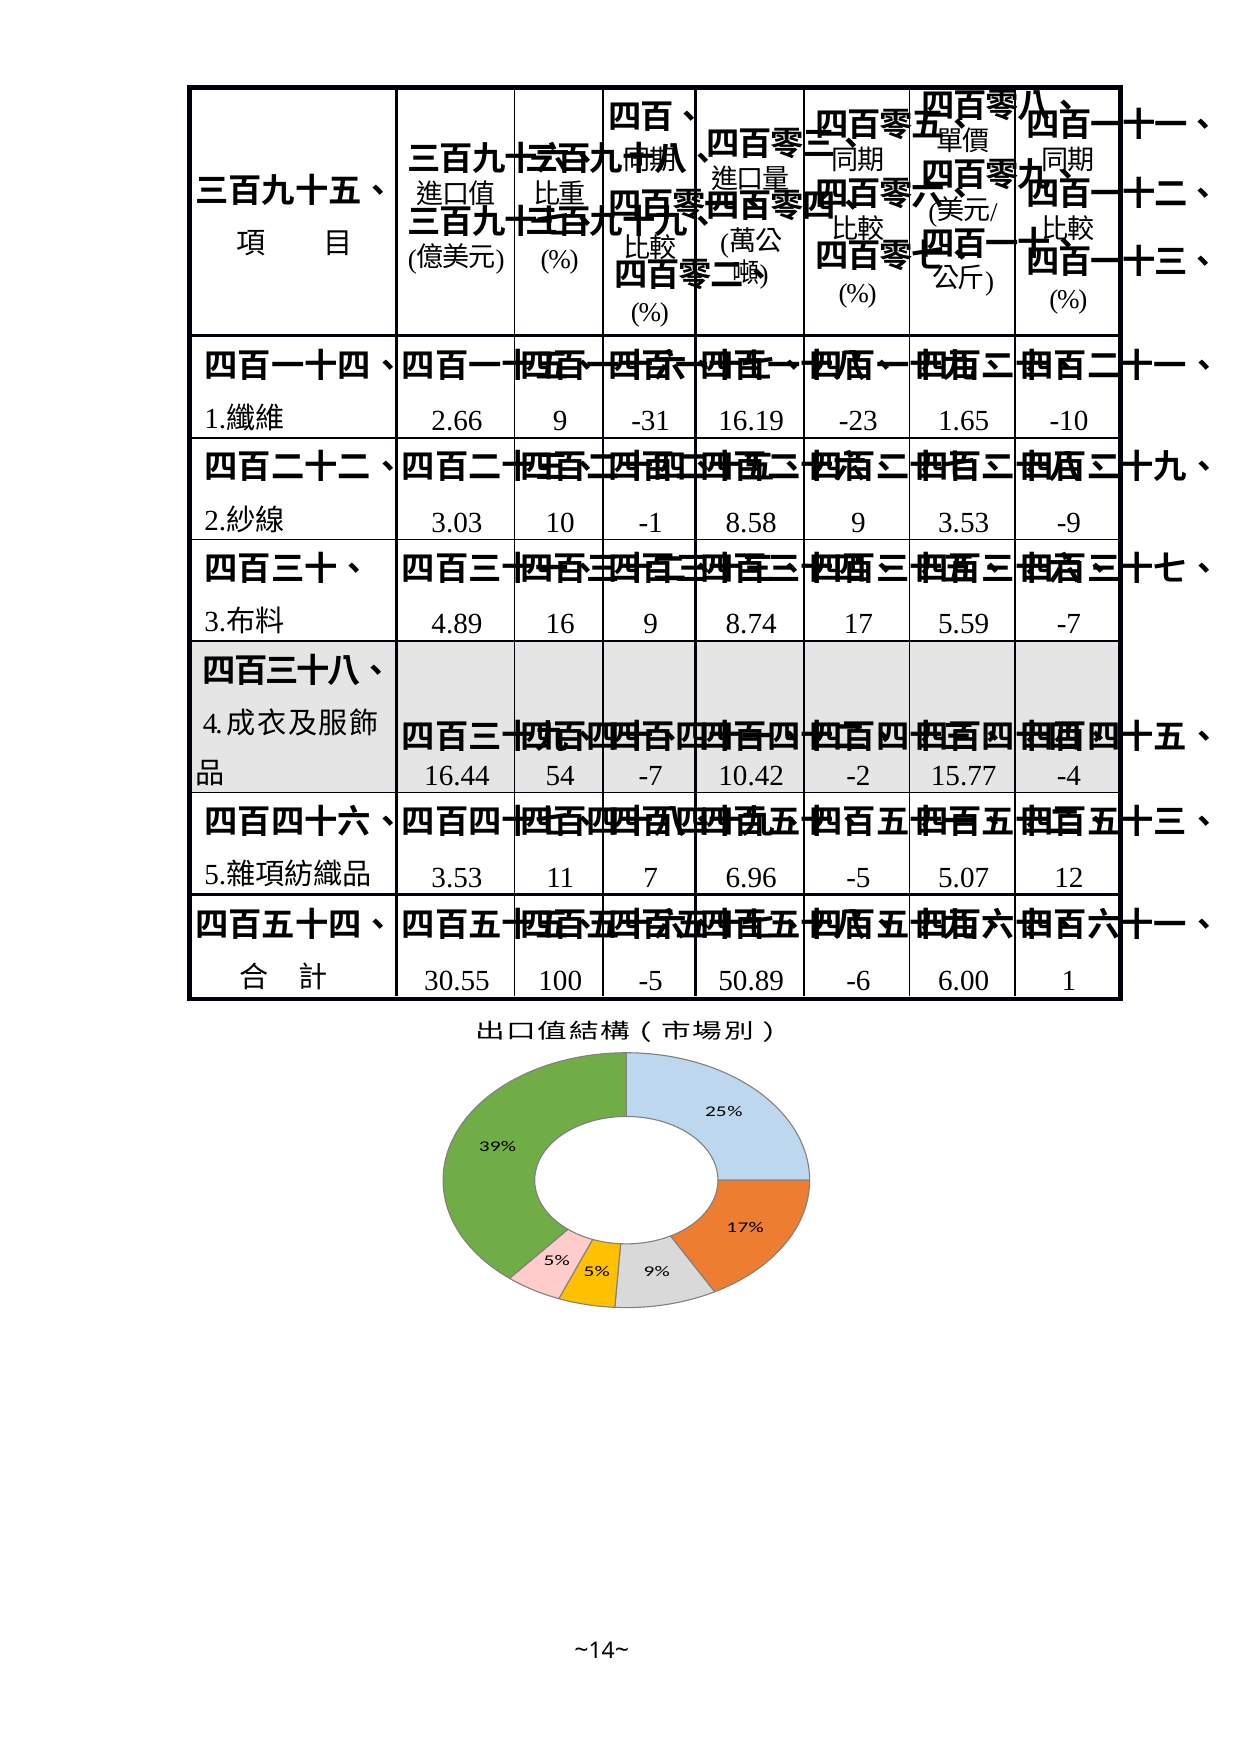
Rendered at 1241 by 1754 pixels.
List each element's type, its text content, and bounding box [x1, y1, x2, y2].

table_cell 16.44 [398, 642, 514, 792]
table_cell 17 [805, 540, 909, 640]
table_cell -31 [604, 337, 694, 437]
table_cell 54 [593, 726, 602, 744]
table_cell 30.55 [398, 896, 514, 996]
table_cell -5 [604, 920, 694, 996]
table_cell -9 [1016, 439, 1118, 538]
table_header 進口值 (億美元) [398, 90, 514, 334]
table_cell -1 [604, 439, 694, 462]
table_cell 16.19 [697, 337, 803, 437]
table_cell 9 [805, 439, 909, 538]
table_cell 8.58 [697, 439, 803, 538]
table_cell 7 [682, 811, 694, 829]
table_cell 9 [615, 568, 634, 576]
table_cell 7 [604, 793, 694, 818]
table_cell 50.89 [697, 896, 803, 996]
table_cell 1 [1016, 896, 1118, 996]
table_cell 10.42 [697, 642, 803, 792]
table_cell -10 [1016, 337, 1118, 437]
table_cell 9 [527, 355, 546, 373]
table_cell 2.66 [398, 337, 514, 437]
table_cell -1 [668, 456, 679, 474]
table_cell -5 [615, 924, 634, 932]
table_cell 7 [650, 818, 661, 822]
table_cell 9 [515, 365, 602, 437]
table_cell -6 [805, 896, 909, 996]
table_cell 9 [515, 337, 602, 363]
table_header 單價 (美元/ 公斤) [910, 90, 1014, 334]
table_cell 5.雜項紡織品 [192, 793, 395, 893]
table_cell 100 [515, 896, 602, 996]
table_cell -23 [805, 337, 909, 437]
table_cell 10 [515, 439, 602, 538]
table_cell -1 [615, 466, 634, 474]
table_cell 54 [562, 741, 577, 745]
table_cell 11 [562, 818, 577, 822]
table_cell 54 [515, 732, 602, 792]
table_cell 6.00 [910, 896, 1014, 996]
table_cell 3.布料 [192, 540, 395, 640]
table_cell 7 [682, 811, 686, 823]
table_cell 9 [551, 354, 567, 361]
table_cell -7 [1016, 540, 1118, 640]
table_cell 11 [551, 818, 558, 831]
table_cell -2 [805, 642, 909, 792]
table_cell 54 [562, 733, 577, 737]
table_cell 11 [593, 811, 602, 829]
table_cell 9 [669, 559, 694, 577]
table_cell 9 [615, 558, 619, 570]
table_cell 3.53 [910, 439, 1014, 538]
table_cell 1.65 [910, 337, 1014, 437]
table_cell 54 [593, 726, 597, 738]
table_cell 15.77 [910, 642, 1014, 792]
table_cell -5 [615, 914, 619, 926]
table_cell 1.纖維 [192, 337, 395, 437]
table_cell 16 [515, 540, 602, 640]
table_cell 11 [562, 826, 577, 830]
table_header 進口量 (萬公噸) [697, 90, 803, 334]
table_cell 合 計 [192, 896, 395, 996]
table_cell 2.紗線 [192, 439, 395, 538]
table_cell 5.59 [910, 540, 1014, 640]
table_cell 7 [617, 821, 634, 829]
table_cell -4 [1016, 642, 1118, 792]
table_header 同期 比較 (%) [604, 90, 694, 334]
table_cell 9 [650, 573, 665, 577]
table_cell 9 [650, 565, 665, 569]
table_cell 6.96 [697, 793, 803, 893]
table_cell 11 [515, 821, 602, 893]
table_cell -1 [604, 459, 611, 474]
table_cell 9 [604, 559, 611, 566]
table_cell -7 [604, 642, 694, 792]
table_header 項 目 [192, 90, 395, 334]
table_cell -1 [684, 459, 694, 474]
table_cell -5 [650, 921, 665, 925]
table_cell 9 [604, 568, 694, 640]
table_cell 7 [604, 810, 694, 893]
table_header 比重 (%) [515, 90, 602, 334]
table_cell 8.74 [697, 540, 803, 640]
table_cell 3.53 [398, 793, 514, 893]
table_cell 11 [515, 793, 602, 821]
table_cell 11 [593, 811, 597, 823]
table_cell 12 [1016, 793, 1118, 893]
table_cell 9 [562, 362, 577, 366]
table_cell 9 [604, 540, 694, 564]
table_cell 54 [527, 726, 543, 744]
table_cell 3.03 [398, 439, 514, 538]
table_cell 7 [604, 823, 611, 829]
table_cell 9 [562, 370, 577, 374]
table_cell 5.07 [910, 793, 1014, 893]
table_cell -1 [675, 456, 679, 467]
table_cell -5 [604, 896, 694, 920]
table_cell -5 [689, 924, 694, 933]
table_cell 54 [515, 642, 602, 736]
table_cell 11 [527, 811, 546, 829]
table_cell 4.89 [398, 540, 514, 640]
table_cell -1 [604, 466, 694, 538]
table_cell 9 [551, 365, 557, 374]
table_cell 9 [604, 570, 611, 577]
table_header 同期 比較 (%) [1016, 90, 1118, 334]
table_cell -1 [615, 456, 619, 468]
table_header 同期 比較 (%) [805, 90, 909, 334]
table_cell -5 [805, 793, 909, 893]
table_cell 4.成衣及服飾品 [192, 642, 395, 792]
